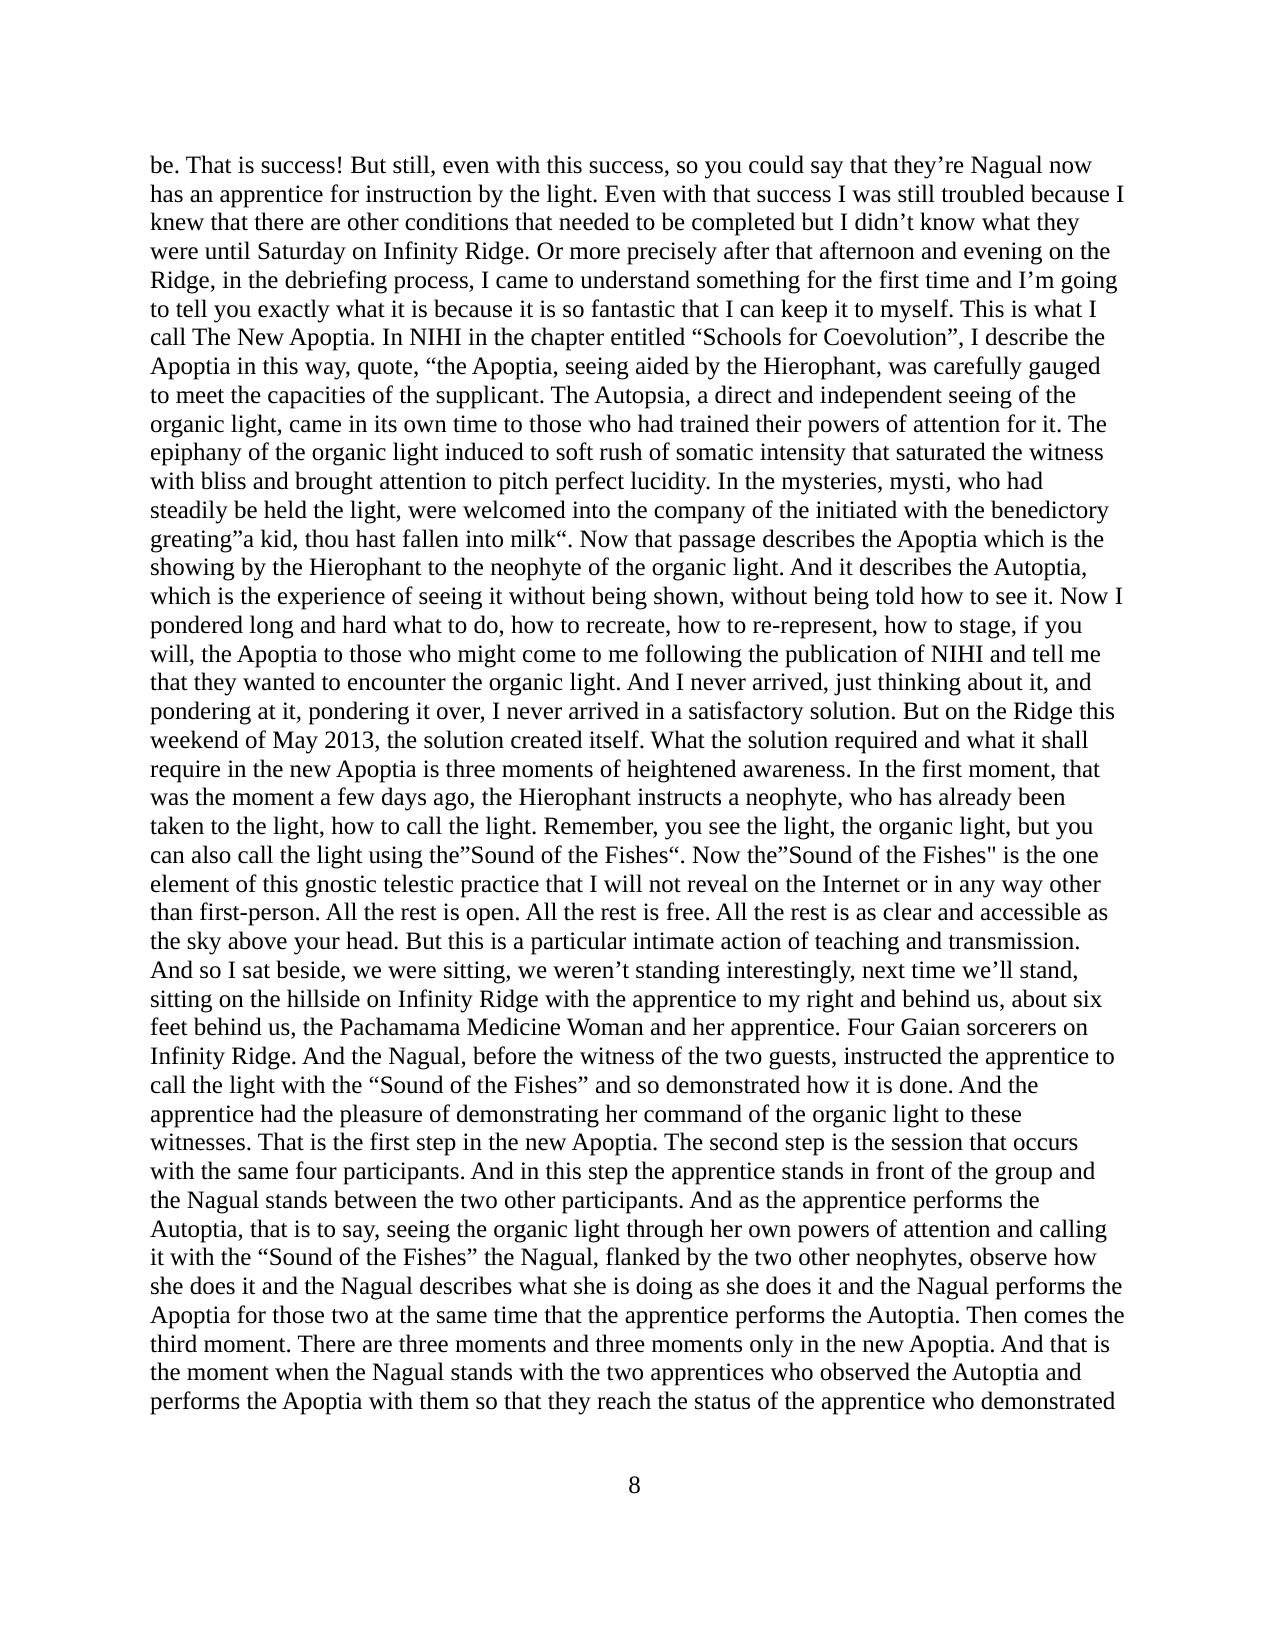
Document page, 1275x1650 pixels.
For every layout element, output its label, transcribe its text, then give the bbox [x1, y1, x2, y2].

text be. That is success! But still, even with this success, so you could say that they’re Nagual now has an apprentice for instruction by the light. Even with that success I was still troubled because I knew that there are other conditions that needed to be completed but I didn’t know what they were until Saturday on Infinity Ridge. Or more precisely after that afternoon and evening on the Ridge, in the debriefing process, I came to understand something for the first time and I’m going to tell you exactly what it is because it is so fantastic that I can keep it to myself. This is what I call The New Apoptia. In NIHI in the chapter entitled “Schools for Coevolution”, I describe the Apoptia in this way, quote, “the Apoptia, seeing aided by the Hierophant, was carefully gauged to meet the capacities of the supplicant. The Autopsia, a direct and independent seeing of the organic light, came in its own time to those who had trained their powers of attention for it. The epiphany of the organic light induced to soft rush of somatic intensity that saturated the witness with bliss and brought attention to pitch perfect lucidity. In the mysteries, mysti, who had steadily be held the light, were welcomed into the company of the initiated with the benedictory greating”a kid, thou hast fallen into milk“. Now that passage describes the Apoptia which is the showing by the Hierophant to the neophyte of the organic light. And it describes the Autoptia, which is the experience of seeing it without being shown, without being told how to see it. Now I pondered long and hard what to do, how to recreate, how to re-represent, how to stage, if you will, the Apoptia to those who might come to me following the publication of NIHI and tell me that they wanted to encounter the organic light. And I never arrived, just thinking about it, and pondering at it, pondering it over, I never arrived in a satisfactory solution. But on the Ridge this weekend of May 2013, the solution created itself. What the solution required and what it shall require in the new Apoptia is three moments of heightened awareness. In the first moment, that was the moment a few days ago, the Hierophant instructs a neophyte, who has already been taken to the light, how to call the light. Remember, you see the light, the organic light, but you can also call the light using the”Sound of the Fishes“. Now the”Sound of the Fishes" is the one element of this gnostic telestic practice that I will not reveal on the Internet or in any way other than first-person. All the rest is open. All the rest is free. All the rest is as clear and accessible as the sky above your head. But this is a particular intimate action of teaching and transmission. And so I sat beside, we were sitting, we weren’t standing interestingly, next time we’ll stand, sitting on the hillside on Infinity Ridge with the apprentice to my right and behind us, about six feet behind us, the Pachamama Medicine Woman and her apprentice. Four Gaian sorcerers on Infinity Ridge. And the Nagual, before the witness of the two guests, instructed the apprentice to call the light with the “Sound of the Fishes” and so demonstrated how it is done. And the apprentice had the pleasure of demonstrating her command of the organic light to these witnesses. That is the first step in the new Apoptia. The second step is the session that occurs with the same four participants. And in this step the apprentice stands in front of the group and the Nagual stands between the two other participants. And as the apprentice performs the Autoptia, that is to say, seeing the organic light through her own powers of attention and calling it with the “Sound of the Fishes” the Nagual, flanked by the two other neophytes, observe how she does it and the Nagual describes what she is doing as she does it and the Nagual performs the Apoptia for those two at the same time that the apprentice performs the Autoptia. Then comes the third moment. There are three moments and three moments only in the new Apoptia. And that is the moment when the Nagual stands with the two apprentices who observed the Autoptia and performs the Apoptia with them so that they reach the status of the apprentice who demonstrated [150, 150, 1125, 1415]
